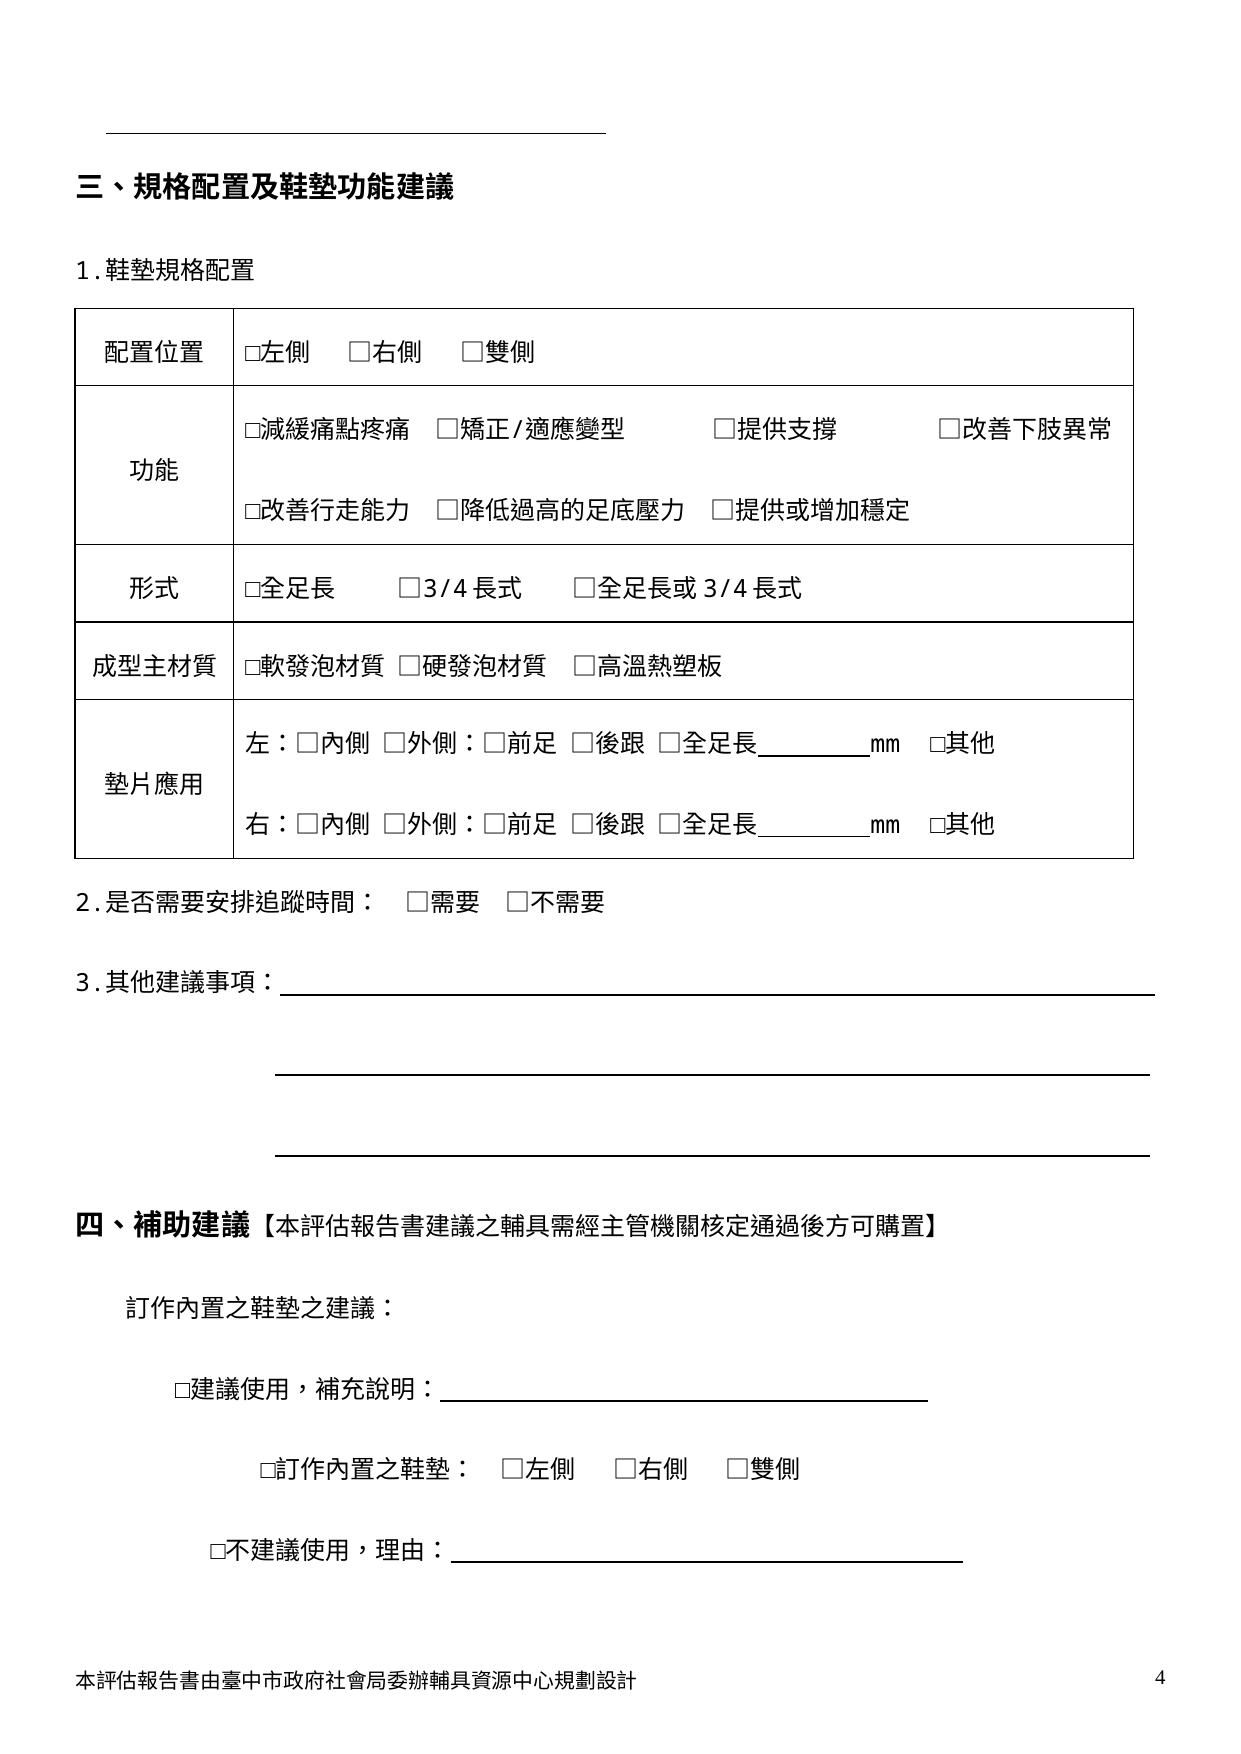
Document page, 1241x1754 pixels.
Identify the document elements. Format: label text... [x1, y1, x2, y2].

text 四、補助建議【本評估報告書建議之輔具需經主管機關核定通過後方可購置】 [75, 1181, 1165, 1244]
text 3.其他建議事項： [75, 939, 1165, 1002]
table_header 配置位置 [76, 309, 233, 385]
table_cell 成型主材質 [76, 623, 233, 699]
table_header □左側 □右側 □雙側 [234, 309, 1133, 385]
table_cell 形式 [76, 545, 233, 621]
text 三、規格配置及鞋墊功能建議 [75, 143, 1165, 206]
text □建議使用，補充說明： [175, 1346, 1165, 1408]
table_cell □減緩痛點疼痛 □矯正/適應變型 □提供支撐 □改善下肢異常 □改善行走能力 □降低過高的足底壓力 □提供或增加穩定 [234, 386, 1133, 544]
table_cell 墊片應用 [76, 700, 233, 858]
text □不建議使用，理由： [210, 1507, 1165, 1569]
table_cell 左：□內側 □外側：□前足 □後跟 □全足長 mm □其他 右：□內側 □外側：□前足 □後跟 □全足長 mm □其他 [234, 700, 1133, 858]
text 1.鞋墊規格配置 [75, 227, 1165, 289]
text □訂作內置之鞋墊： □左側 □右側 □雙側 [260, 1426, 1165, 1489]
text 訂作內置之鞋墊之建議： [125, 1265, 1165, 1327]
text 2.是否需要安排追蹤時間： □需要 □不需要 [75, 859, 1165, 921]
table_cell 功能 [76, 386, 233, 544]
table_cell □全足長 □3/4長式 □全足長或3/4長式 [234, 545, 1133, 621]
table_cell □軟發泡材質 □硬發泡材質 □高溫熱塑板 [234, 623, 1133, 699]
